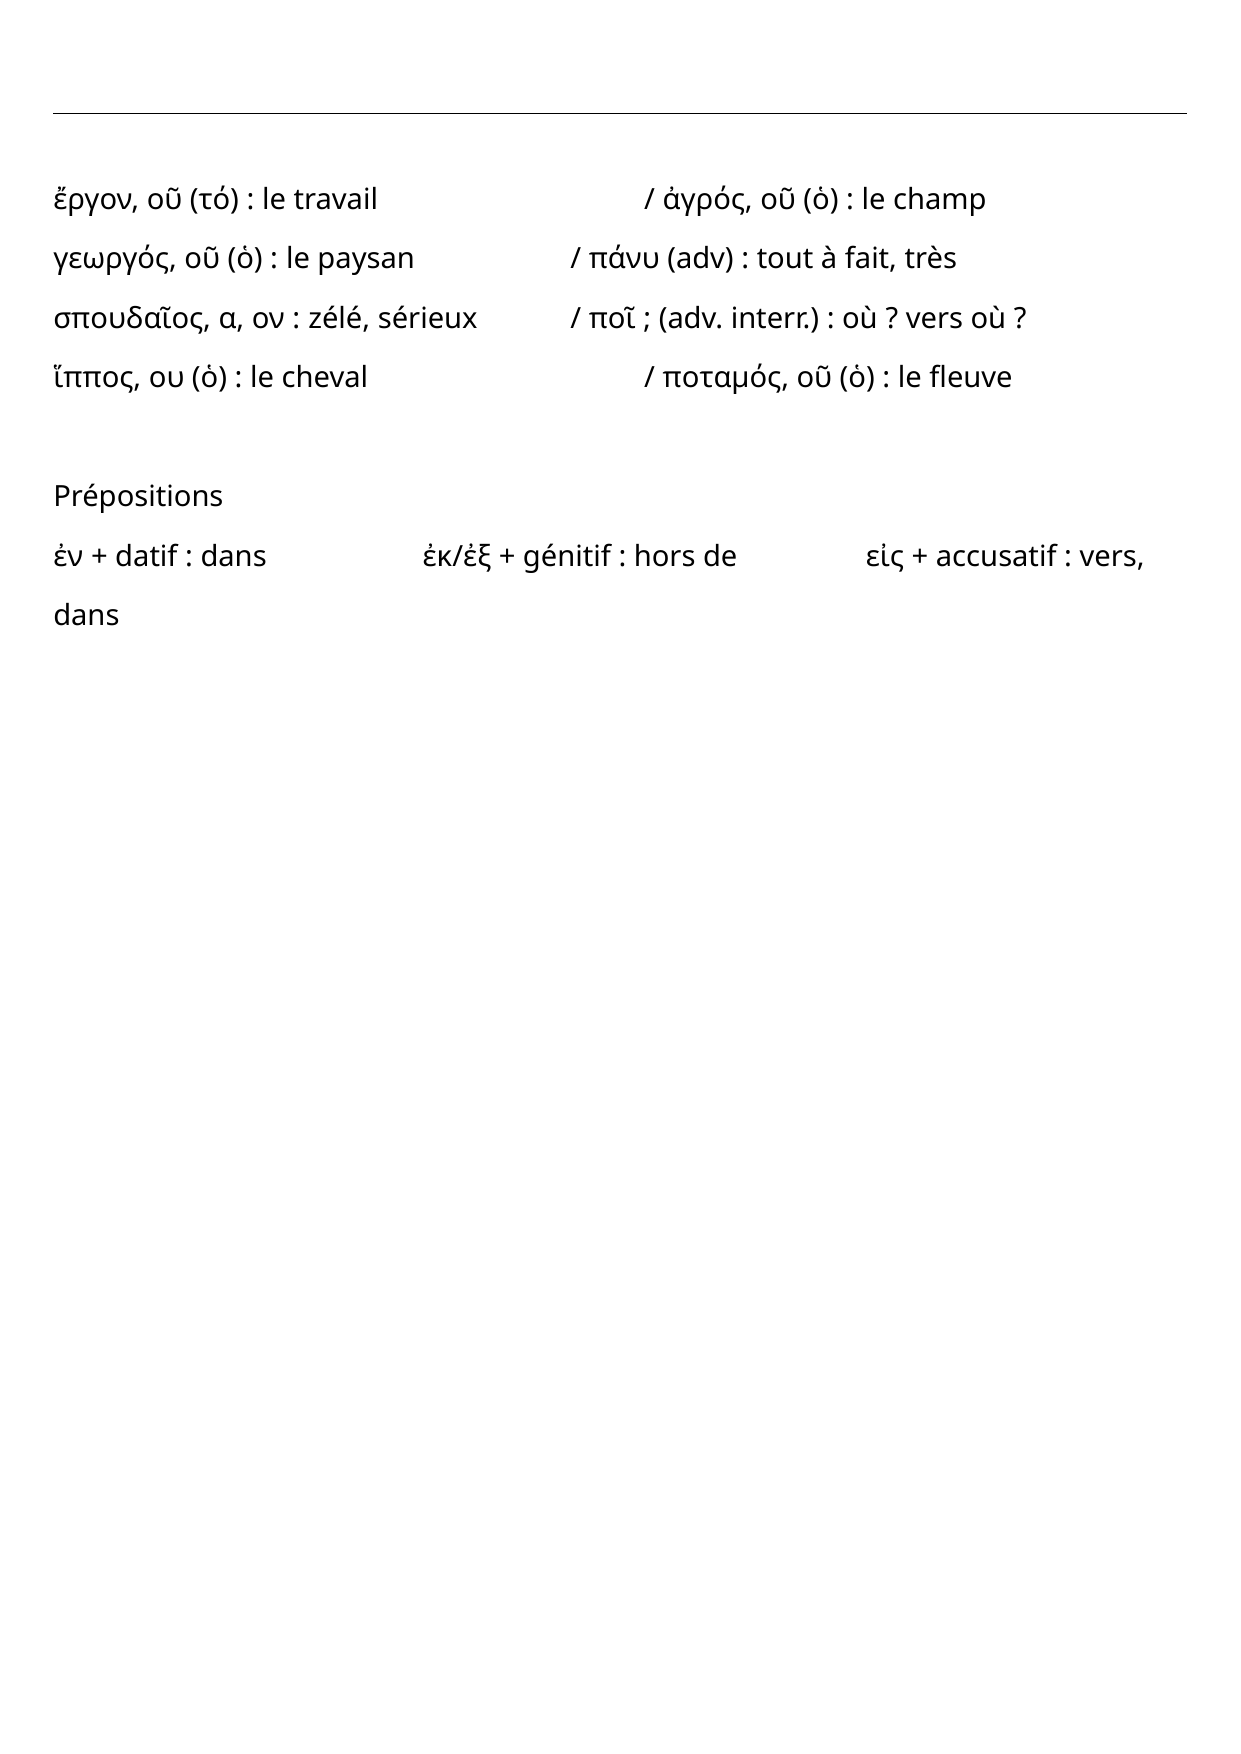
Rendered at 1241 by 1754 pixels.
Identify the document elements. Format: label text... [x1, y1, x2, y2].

text ἵππος, ου (ὁ) : le cheval / ποταμός, οῦ (ὁ) : le fleuve [53, 356, 1187, 396]
text γεωργός, οῦ (ὁ) : le paysan / πάνυ (adv) : tout à fait, très [53, 237, 1187, 277]
text σπουδαῖος, α, ον : zélé, sérieux / ποῖ ; (adv. interr.) : où ? vers où ? [53, 297, 1187, 337]
text ἐν + datif : dans ἐκ/ἐξ + génitif : hors de εἰς + accusatif : vers, dans [53, 535, 1187, 634]
text ἔργον, οῦ (τό) : le travail / ἀγρός, οῦ (ὁ) : le champ [53, 178, 1187, 218]
text Prépositions [53, 475, 1187, 515]
